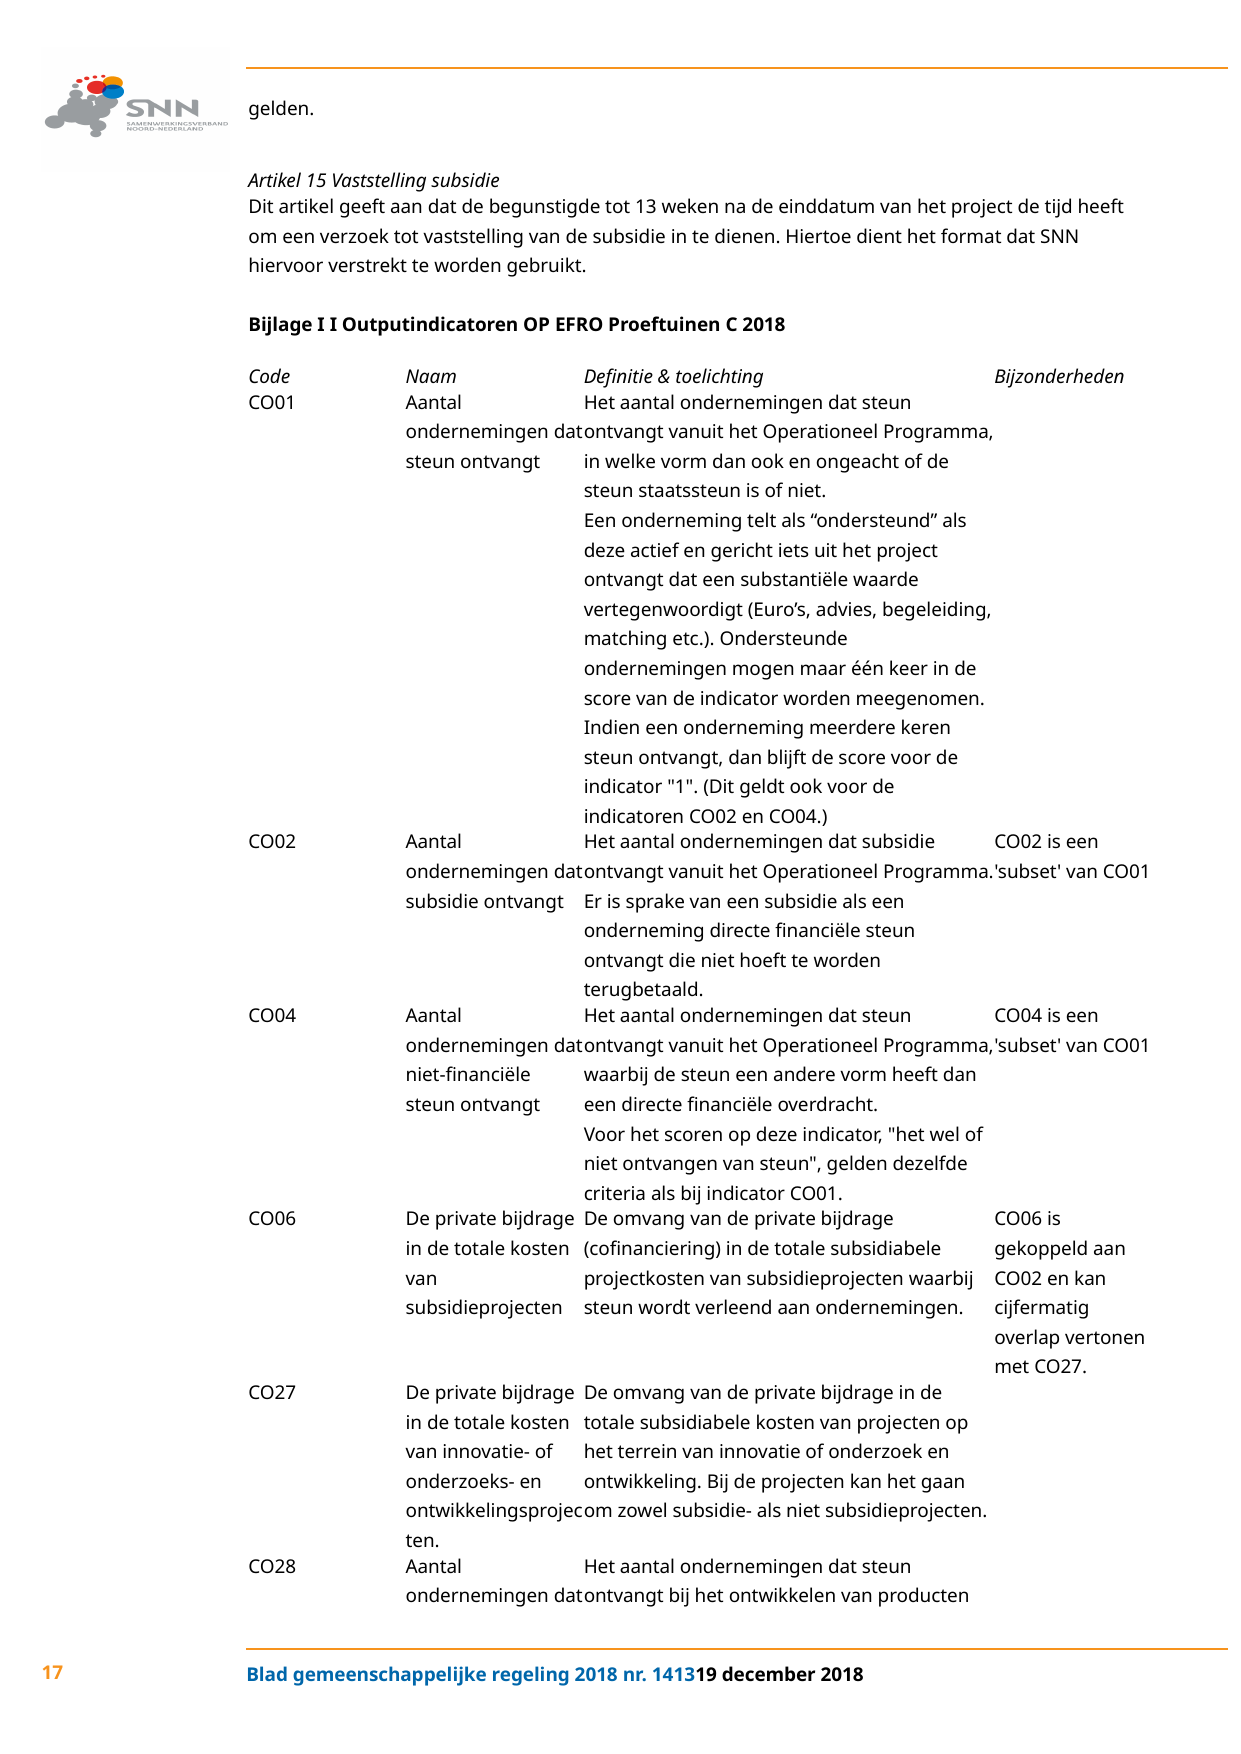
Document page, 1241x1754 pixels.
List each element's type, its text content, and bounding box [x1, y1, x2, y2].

table_cell [994, 338, 1152, 363]
picture [41, 47, 231, 172]
table_cell Aantal ondernemingen dat [405, 1553, 583, 1608]
text Artikel 15 Vaststelling subsidie [248, 167, 1152, 193]
table_cell CO02 is een 'subset' van CO01 [994, 829, 1152, 1002]
table_header Bijlage I I Outputindicatoren OP EFRO Proeftuinen C 2018 [248, 312, 1152, 337]
table_cell De omvang van de private bijdrage in de totale subsidiabele kosten van projecten op het terrein van innovatie of onderzoek en ontwikkeling. Bij de projecten kan het gaan om zowel subsidie- als niet subsidieprojecten. [584, 1379, 994, 1553]
text Dit artikel geeft aan dat de begunstigde tot 13 weken na de einddatum van het project de tijd heeft om een verzoek tot vaststelling van de subsidie in te dienen. Hiertoe dient het format dat SNN hiervoor verstrekt te worden gebruikt. [248, 193, 1152, 278]
table_cell Het aantal ondernemingen dat steun ontvangt vanuit het Operationeel Programma, in welke vorm dan ook en ongeacht of de steun staatssteun is of niet. Een onderneming telt als “ondersteund” als deze actief en gericht iets uit het project ontvangt dat een substantiële waarde vertegenwoordigt (Euro’s, advies, begeleiding, matching etc.). Ondersteunde ondernemingen mogen maar één keer in de score van de indicator worden meegenomen. Indien een onderneming meerdere keren steun ontvangt, dan blijft de score voor de indicator "1". (Dit geldt ook voor de indicatoren CO02 en CO04.) [584, 389, 994, 829]
table_cell CO02 [248, 829, 405, 1002]
table_cell CO28 [248, 1553, 405, 1608]
table_cell Code [248, 363, 405, 389]
table_cell [584, 338, 994, 363]
table_cell CO06 is gekoppeld aan CO02 en kan cijfermatig overlap vertonen met CO27. [994, 1206, 1152, 1379]
table_cell De omvang van de private bijdrage (cofinanciering) in de totale subsidiabele projectkosten van subsidieprojecten waarbij steun wordt verleend aan ondernemingen. [584, 1206, 994, 1379]
table_cell [405, 338, 583, 363]
table_cell [994, 1379, 1152, 1553]
table_cell Aantal ondernemingen dat subsidie ontvangt [405, 829, 583, 1002]
table_cell Het aantal ondernemingen dat steun ontvangt vanuit het Operationeel Programma, waarbij de steun een andere vorm heeft dan een directe financiële overdracht. Voor het scoren op deze indicator, "het wel of niet ontvangen van steun", gelden dezelfde criteria als bij indicator CO01. [584, 1003, 994, 1206]
table_cell CO27 [248, 1379, 405, 1553]
table_cell CO01 [248, 389, 405, 829]
text gelden. [248, 95, 1152, 121]
table_cell Naam [405, 363, 583, 389]
table_cell De private bijdrage in de totale kosten van subsidieprojecten [405, 1206, 583, 1379]
table_cell [994, 389, 1152, 829]
table_cell CO04 is een 'subset' van CO01 [994, 1003, 1152, 1206]
table_cell Definitie & toelichting [584, 363, 994, 389]
table_cell Het aantal ondernemingen dat subsidie ontvangt vanuit het Operationeel Programma. Er is sprake van een subsidie als een onderneming directe financiële steun ontvangt die niet hoeft te worden terugbetaald. [584, 829, 994, 1002]
table_cell Aantal ondernemingen dat steun ontvangt [405, 389, 583, 829]
table_cell Het aantal ondernemingen dat steun ontvangt bij het ontwikkelen van producten [584, 1553, 994, 1608]
table_cell De private bijdrage in de totale kosten van innovatie- of onderzoeks- en ontwikkelingsprojecten. [405, 1379, 583, 1553]
table_cell [248, 338, 405, 363]
table_cell CO04 [248, 1003, 405, 1206]
table_cell CO06 [248, 1206, 405, 1379]
table_cell Aantal ondernemingen dat niet-financiële steun ontvangt [405, 1003, 583, 1206]
table_cell [994, 1553, 1152, 1608]
table_cell Bijzonderheden [994, 363, 1152, 389]
